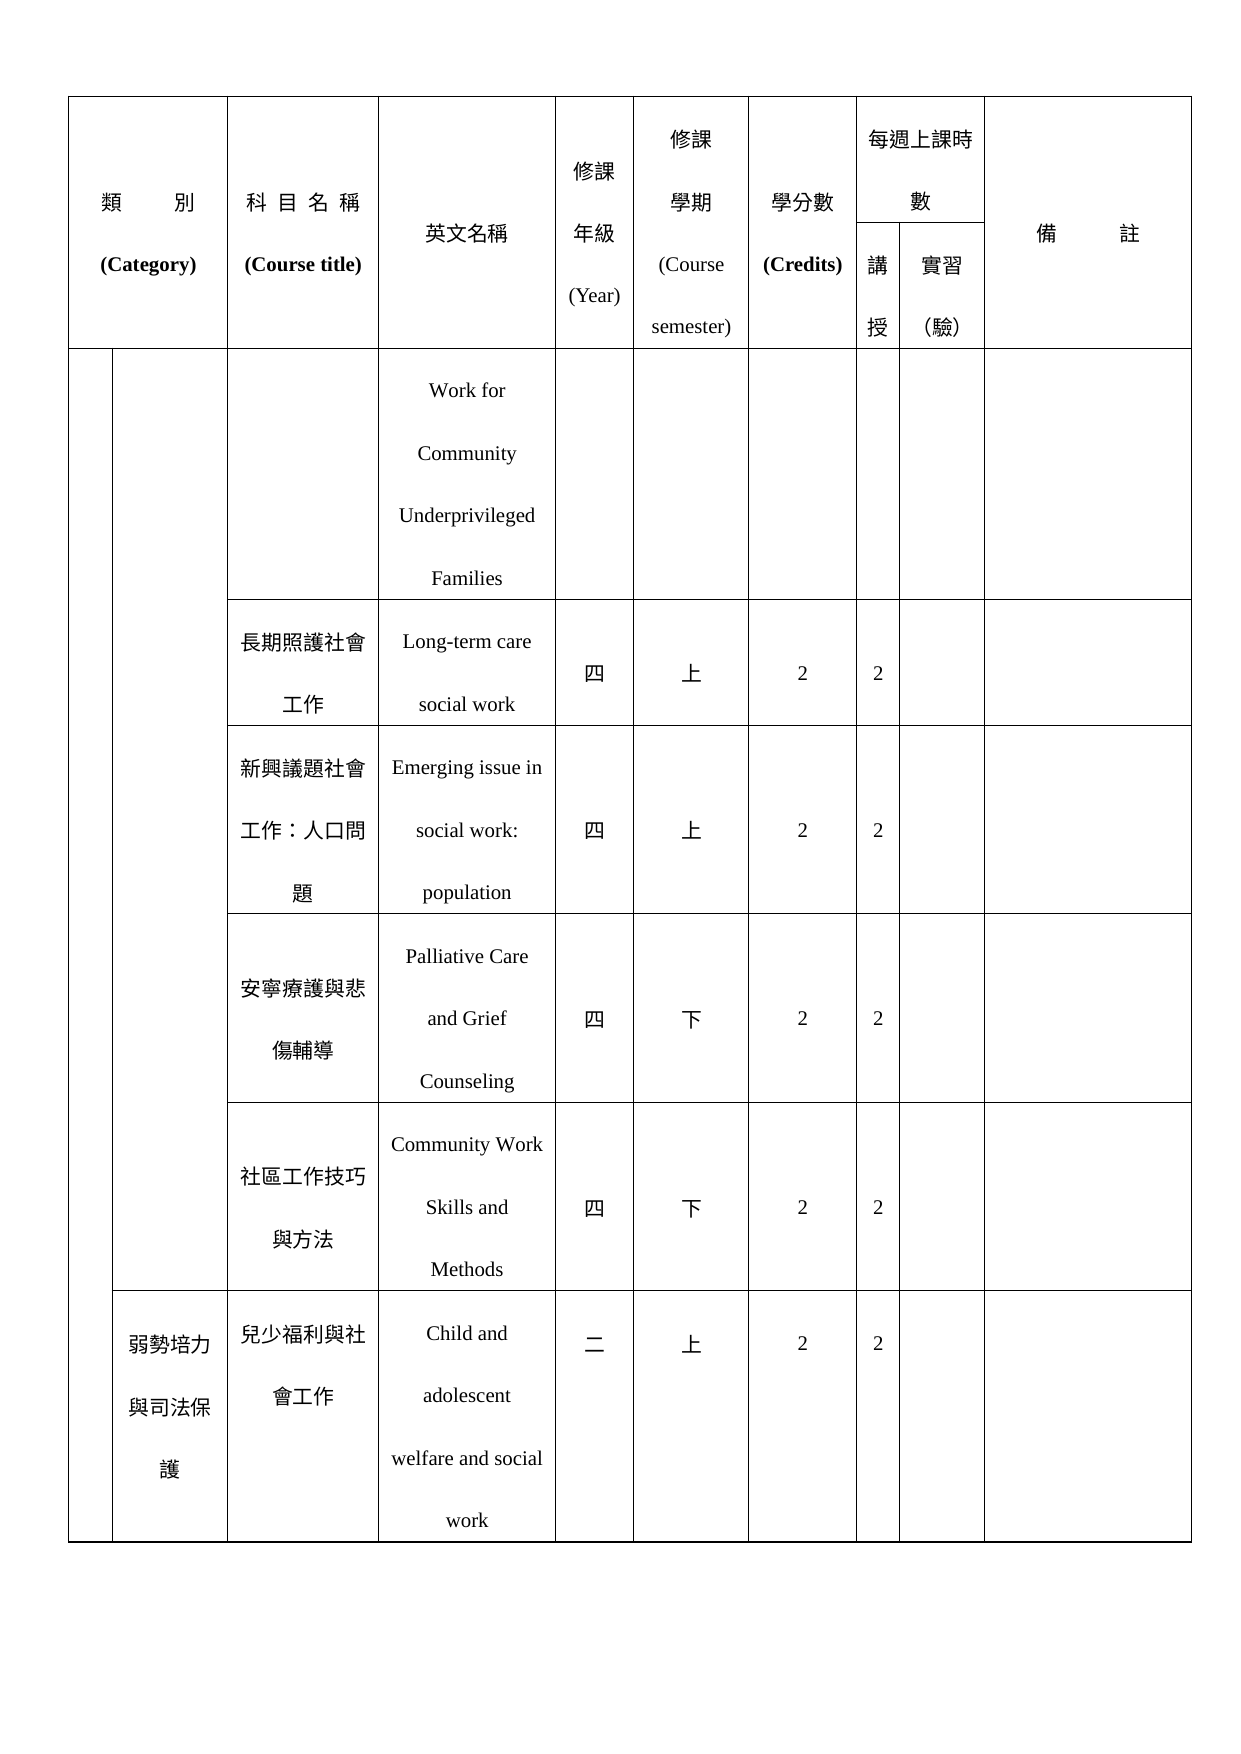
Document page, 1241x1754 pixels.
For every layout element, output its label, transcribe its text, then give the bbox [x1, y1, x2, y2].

table_cell Community Work Skills and Methods [379, 1103, 555, 1290]
table_cell [985, 726, 1191, 913]
table_cell [857, 349, 899, 599]
table_cell 上 [634, 600, 748, 725]
table_cell [113, 349, 227, 1290]
table_cell [900, 600, 984, 725]
table_cell 四 [556, 914, 633, 1102]
table_cell 安寧療護與悲傷輔導 [228, 914, 378, 1102]
table_cell Palliative Care and Grief Counseling [379, 914, 555, 1102]
table_cell 2 [749, 1103, 856, 1290]
table_cell 2 [749, 726, 856, 913]
table_header 修課 年級 (Year) [556, 97, 633, 348]
table_cell 2 [857, 600, 899, 725]
table_cell 四 [556, 600, 633, 725]
table_cell Child and adolescent welfare and social work [379, 1291, 555, 1541]
table_cell 兒少福利與社會工作 [228, 1291, 378, 1541]
table_cell [228, 349, 378, 599]
table_cell 社區工作技巧與方法 [228, 1103, 378, 1290]
table_header 修課 學期 (Course semester) [634, 97, 748, 348]
table_cell [749, 349, 856, 599]
table_cell [556, 349, 633, 599]
table_cell 2 [749, 1291, 856, 1541]
table_header 英文名稱 [379, 97, 555, 348]
table_cell 2 [857, 726, 899, 913]
table_cell [900, 1291, 984, 1541]
table_cell 2 [749, 914, 856, 1102]
table_cell [985, 600, 1191, 725]
table_cell [985, 1291, 1191, 1541]
table_cell [985, 349, 1191, 599]
table_header 備 註 [985, 97, 1191, 348]
table_cell [69, 349, 112, 1541]
table_cell [985, 1103, 1191, 1290]
table_header 每週上課時數 [857, 97, 984, 222]
table_cell 二 [556, 1291, 633, 1541]
table_cell 弱勢培力與司法保護 [113, 1291, 227, 1541]
table_cell Long-term care social work [379, 600, 555, 725]
table_cell [985, 914, 1191, 1102]
table_cell 講授 [857, 223, 899, 348]
table_cell [900, 349, 984, 599]
table_cell [634, 349, 748, 599]
table_cell 實習（驗） [900, 223, 984, 348]
table_cell 新興議題社會工作：人口問題 [228, 726, 378, 913]
table_cell Emerging issue in social work: population [379, 726, 555, 913]
table_cell 上 [634, 1291, 748, 1541]
table_cell 下 [634, 1103, 748, 1290]
table_cell [900, 914, 984, 1102]
table_cell Work for Community Underprivileged Families [379, 349, 555, 599]
table_cell 上 [634, 726, 748, 913]
table_cell 2 [749, 600, 856, 725]
table_header 類 別 (Category) [69, 97, 227, 348]
table_cell 2 [857, 1103, 899, 1290]
table_header 科 目 名 稱 (Course title) [228, 97, 378, 348]
table_cell 2 [857, 914, 899, 1102]
table_cell [900, 1103, 984, 1290]
table_header 學分數 (Credits) [749, 97, 856, 348]
table_cell 長期照護社會工作 [228, 600, 378, 725]
table_cell 四 [556, 726, 633, 913]
table_cell 下 [634, 914, 748, 1102]
table_cell [900, 726, 984, 913]
table_cell 四 [556, 1103, 633, 1290]
table_cell 2 [857, 1291, 899, 1541]
